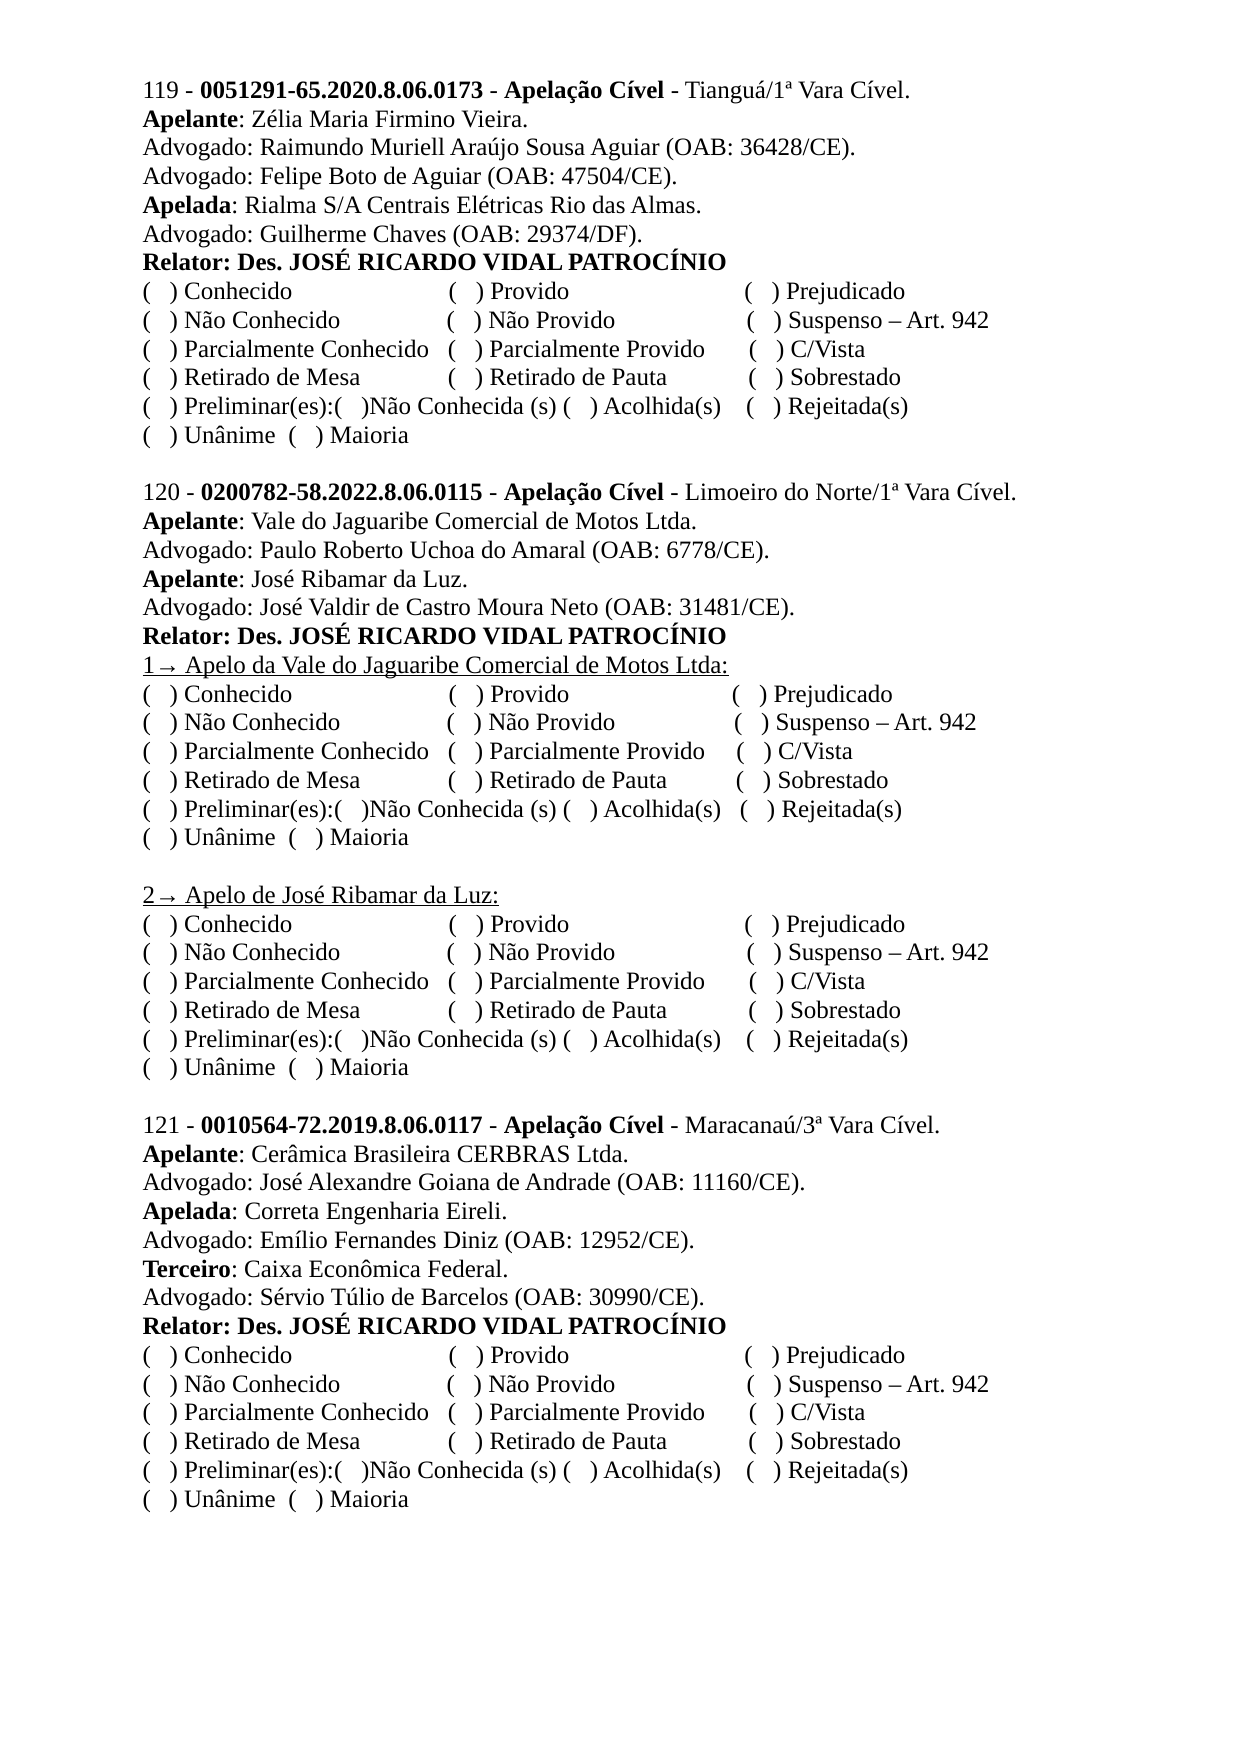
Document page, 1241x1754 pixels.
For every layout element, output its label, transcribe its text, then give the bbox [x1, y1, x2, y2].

text Apelada: Rialma S/A Centrais Elétricas Rio das Almas. [142, 190, 1141, 219]
text ( ) Não Conhecido ( ) Não Provido ( ) Suspenso – Art. 942 [142, 937, 1158, 966]
text Terceiro: Caixa Econômica Federal. [142, 1254, 1141, 1282]
text ( ) Conhecido ( ) Provido ( ) Prejudicado [142, 909, 1141, 937]
text ( ) Preliminar(es):( )Não Conhecida (s) ( ) Acolhida(s) ( ) Rejeitada(s) [142, 1024, 1158, 1052]
text ( ) Não Conhecido ( ) Não Provido ( ) Suspenso – Art. 942 [142, 707, 1158, 736]
text ( ) Parcialmente Conhecido ( ) Parcialmente Provido ( ) C/Vista [142, 966, 1158, 995]
text ( ) Não Conhecido ( ) Não Provido ( ) Suspenso – Art. 942 [142, 305, 1158, 334]
text ( ) Retirado de Mesa ( ) Retirado de Pauta ( ) Sobrestado [142, 995, 1158, 1024]
text ( ) Parcialmente Conhecido ( ) Parcialmente Provido ( ) C/Vista [142, 736, 1158, 765]
text ( ) Unânime ( ) Maioria [142, 420, 1158, 449]
text ( ) Não Conhecido ( ) Não Provido ( ) Suspenso – Art. 942 [142, 1369, 1158, 1397]
text Apelante: Vale do Jaguaribe Comercial de Motos Ltda. [142, 506, 1141, 535]
text Advogado: Guilherme Chaves (OAB: 29374/DF). [142, 219, 1141, 247]
text ( ) Preliminar(es):( )Não Conhecida (s) ( ) Acolhida(s) ( ) Rejeitada(s) [142, 794, 1158, 822]
text ( ) Preliminar(es):( )Não Conhecida (s) ( ) Acolhida(s) ( ) Rejeitada(s) [142, 391, 1158, 420]
text ( ) Retirado de Mesa ( ) Retirado de Pauta ( ) Sobrestado [142, 1426, 1158, 1455]
text Relator: Des. JOSÉ RICARDO VIDAL PATROCÍNIO [142, 1311, 1141, 1340]
text ( ) Retirado de Mesa ( ) Retirado de Pauta ( ) Sobrestado [142, 362, 1158, 391]
text Advogado: José Valdir de Castro Moura Neto (OAB: 31481/CE). [142, 592, 1141, 621]
text ( ) Conhecido ( ) Provido ( ) Prejudicado [142, 276, 1141, 305]
text ( ) Unânime ( ) Maioria [142, 1052, 1158, 1081]
text 1→ Apelo da Vale do Jaguaribe Comercial de Motos Ltda: [142, 650, 1141, 679]
text Advogado: Emílio Fernandes Diniz (OAB: 12952/CE). [142, 1225, 1141, 1254]
text Relator: Des. JOSÉ RICARDO VIDAL PATROCÍNIO [142, 621, 1141, 650]
text ( ) Parcialmente Conhecido ( ) Parcialmente Provido ( ) C/Vista [142, 1397, 1158, 1426]
text Apelante: Cerâmica Brasileira CERBRAS Ltda. [142, 1139, 1141, 1167]
text Advogado: Sérvio Túlio de Barcelos (OAB: 30990/CE). [142, 1282, 1141, 1311]
text ( ) Conhecido ( ) Provido ( ) Prejudicado [142, 1340, 1141, 1369]
text ( ) Preliminar(es):( )Não Conhecida (s) ( ) Acolhida(s) ( ) Rejeitada(s) [142, 1455, 1158, 1484]
text ( ) Unânime ( ) Maioria [142, 822, 1158, 851]
text Advogado: Felipe Boto de Aguiar (OAB: 47504/CE). [142, 161, 1141, 190]
text Advogado: José Alexandre Goiana de Andrade (OAB: 11160/CE). [142, 1167, 1141, 1196]
text Advogado: Raimundo Muriell Araújo Sousa Aguiar (OAB: 36428/CE). [142, 132, 1141, 161]
text 121 - 0010564-72.2019.8.06.0117 - Apelação Cível - Maracanaú/3ª Vara Cível. [142, 1110, 1141, 1139]
text Apelada: Correta Engenharia Eireli. [142, 1196, 1141, 1225]
text Advogado: Paulo Roberto Uchoa do Amaral (OAB: 6778/CE). [142, 535, 1141, 564]
text Apelante: José Ribamar da Luz. [142, 564, 1141, 592]
text ( ) Retirado de Mesa ( ) Retirado de Pauta ( ) Sobrestado [142, 765, 1158, 794]
text ( ) Unânime ( ) Maioria [142, 1484, 1158, 1512]
text ( ) Parcialmente Conhecido ( ) Parcialmente Provido ( ) C/Vista [142, 334, 1158, 362]
text Apelante: Zélia Maria Firmino Vieira. [142, 104, 1141, 132]
text ( ) Conhecido ( ) Provido ( ) Prejudicado [142, 679, 1141, 707]
text 2→ Apelo de José Ribamar da Luz: [142, 880, 1141, 909]
text 119 - 0051291-65.2020.8.06.0173 - Apelação Cível - Tianguá/1ª Vara Cível. [142, 75, 1141, 104]
text Relator: Des. JOSÉ RICARDO VIDAL PATROCÍNIO [142, 247, 1141, 276]
text 120 - 0200782-58.2022.8.06.0115 - Apelação Cível - Limoeiro do Norte/1ª Vara Cível. [142, 477, 1141, 506]
